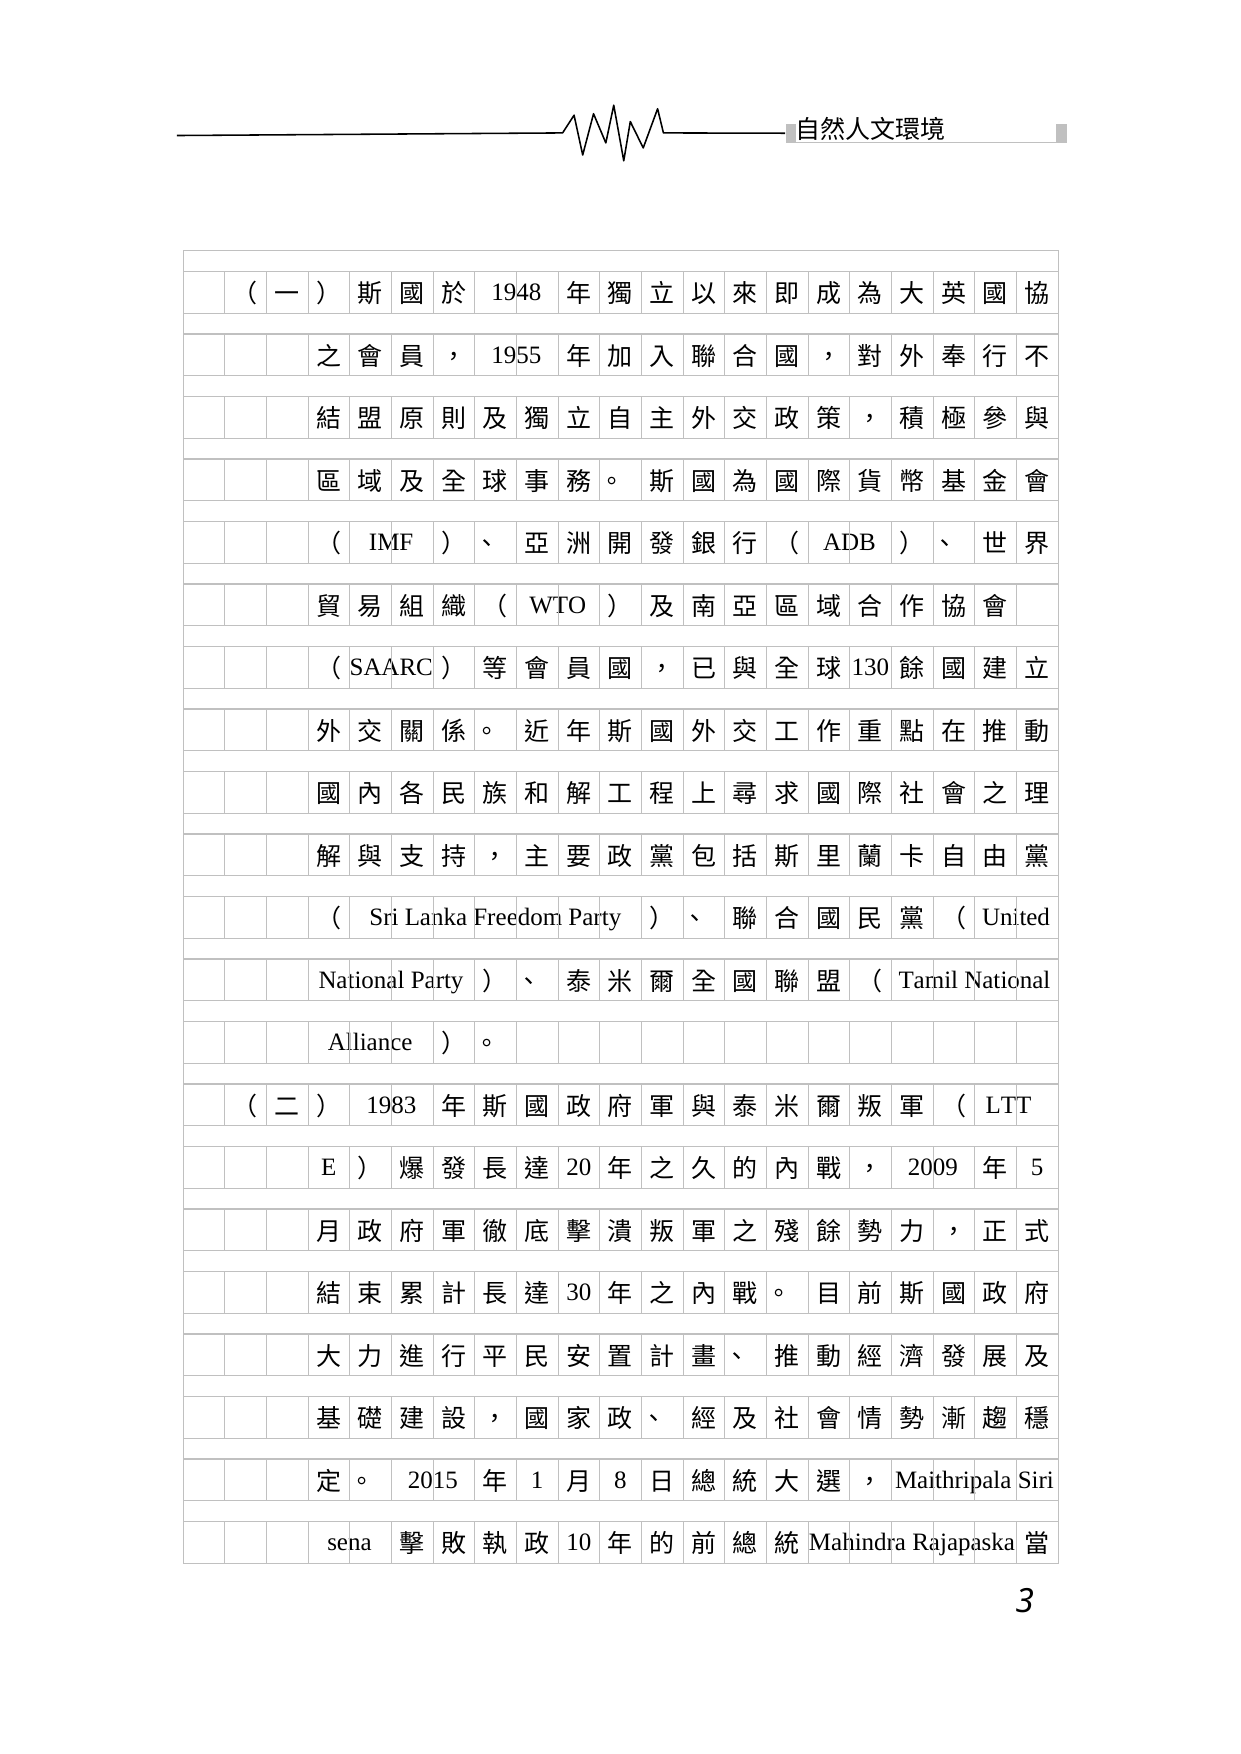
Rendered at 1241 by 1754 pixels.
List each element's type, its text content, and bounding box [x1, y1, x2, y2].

text （二）1983年斯國政府軍與泰米爾叛軍（LTTE）爆發長達20年之久的內戰，2009年5月政府軍徹底擊潰叛軍之殘餘勢力，正式結束累計長達30年之內戰。目前斯國政府大力進行平民安置計畫、推動經濟發展及基礎建設，國家政、經及社會情勢漸趨穩定。2015年1月8日總統大選，Maithripala Sirisena擊敗執政10年的前總統Mahindra Rajapaska當選總統。 [207, 1064, 1058, 1083]
text （一）斯國於1948年獨立以來即成為大英國協之會員，1955年加入聯合國，對外奉行不結盟原則及獨立自主外交政策，積極參與區域及全球事務。斯國為國際貨幣基金會（IMF）、亞洲開發銀行（ADB）、世界貿易組織（WTO）及南亞區域合作協會（SAARC）等會員國，已與全球130餘國建立外交關係。近年斯國外交工作重點在推動國內各民族和解工程上尋求國際社會之理解與支持，主要政黨包括斯里蘭卡自由黨（Sri Lanka Freedom Party）、聯合國民黨（United National Party）、泰米爾全國聯盟（Tamil National Alliance）。 [207, 751, 1058, 771]
text （一）斯國於1948年獨立以來即成為大英國協之會員，1955年加入聯合國，對外奉行不結盟原則及獨立自主外交政策，積極參與區域及全球事務。斯國為國際貨幣基金會（IMF）、亞洲開發銀行（ADB）、世界貿易組織（WTO）及南亞區域合作協會（SAARC）等會員國，已與全球130餘國建立外交關係。近年斯國外交工作重點在推動國內各民族和解工程上尋求國際社會之理解與支持，主要政黨包括斯里蘭卡自由黨（Sri Lanka Freedom Party）、聯合國民黨（United National Party）、泰米爾全國聯盟（Tamil National Alliance）。 [207, 626, 1058, 646]
text （一）斯國於1948年獨立以來即成為大英國協之會員，1955年加入聯合國，對外奉行不結盟原則及獨立自主外交政策，積極參與區域及全球事務。斯國為國際貨幣基金會（IMF）、亞洲開發銀行（ADB）、世界貿易組織（WTO）及南亞區域合作協會（SAARC）等會員國，已與全球130餘國建立外交關係。近年斯國外交工作重點在推動國內各民族和解工程上尋求國際社會之理解與支持，主要政黨包括斯里蘭卡自由黨（Sri Lanka Freedom Party）、聯合國民黨（United National Party）、泰米爾全國聯盟（Tamil National Alliance）。 [207, 501, 1058, 521]
text （二）1983年斯國政府軍與泰米爾叛軍（LTTE）爆發長達20年之久的內戰，2009年5月政府軍徹底擊潰叛軍之殘餘勢力，正式結束累計長達30年之內戰。目前斯國政府大力進行平民安置計畫、推動經濟發展及基礎建設，國家政、經及社會情勢漸趨穩定。2015年1月8日總統大選，Maithripala Sirisena擊敗執政10年的前總統Mahindra Rajapaska當選總統。 [207, 1501, 1058, 1521]
text （一）斯國於1948年獨立以來即成為大英國協之會員，1955年加入聯合國，對外奉行不結盟原則及獨立自主外交政策，積極參與區域及全球事務。斯國為國際貨幣基金會（IMF）、亞洲開發銀行（ADB）、世界貿易組織（WTO）及南亞區域合作協會（SAARC）等會員國，已與全球130餘國建立外交關係。近年斯國外交工作重點在推動國內各民族和解工程上尋求國際社會之理解與支持，主要政黨包括斯里蘭卡自由黨（Sri Lanka Freedom Party）、聯合國民黨（United National Party）、泰米爾全國聯盟（Tamil National Alliance）。 [207, 814, 1058, 833]
text （二）1983年斯國政府軍與泰米爾叛軍（LTTE）爆發長達20年之久的內戰，2009年5月政府軍徹底擊潰叛軍之殘餘勢力，正式結束累計長達30年之內戰。目前斯國政府大力進行平民安置計畫、推動經濟發展及基礎建設，國家政、經及社會情勢漸趨穩定。2015年1月8日總統大選，Maithripala Sirisena擊敗執政10年的前總統Mahindra Rajapaska當選總統。 [207, 1126, 1058, 1146]
text （一）斯國於1948年獨立以來即成為大英國協之會員，1955年加入聯合國，對外奉行不結盟原則及獨立自主外交政策，積極參與區域及全球事務。斯國為國際貨幣基金會（IMF）、亞洲開發銀行（ADB）、世界貿易組織（WTO）及南亞區域合作協會（SAARC）等會員國，已與全球130餘國建立外交關係。近年斯國外交工作重點在推動國內各民族和解工程上尋求國際社會之理解與支持，主要政黨包括斯里蘭卡自由黨（Sri Lanka Freedom Party）、聯合國民黨（United National Party）、泰米爾全國聯盟（Tamil National Alliance）。 [207, 251, 1058, 271]
text （二）1983年斯國政府軍與泰米爾叛軍（LTTE）爆發長達20年之久的內戰，2009年5月政府軍徹底擊潰叛軍之殘餘勢力，正式結束累計長達30年之內戰。目前斯國政府大力進行平民安置計畫、推動經濟發展及基礎建設，國家政、經及社會情勢漸趨穩定。2015年1月8日總統大選，Maithripala Sirisena擊敗執政10年的前總統Mahindra Rajapaska當選總統。 [207, 1439, 1058, 1458]
text （一）斯國於1948年獨立以來即成為大英國協之會員，1955年加入聯合國，對外奉行不結盟原則及獨立自主外交政策，積極參與區域及全球事務。斯國為國際貨幣基金會（IMF）、亞洲開發銀行（ADB）、世界貿易組織（WTO）及南亞區域合作協會（SAARC）等會員國，已與全球130餘國建立外交關係。近年斯國外交工作重點在推動國內各民族和解工程上尋求國際社會之理解與支持，主要政黨包括斯里蘭卡自由黨（Sri Lanka Freedom Party）、聯合國民黨（United National Party）、泰米爾全國聯盟（Tamil National Alliance）。 [207, 376, 1058, 396]
text （一）斯國於1948年獨立以來即成為大英國協之會員，1955年加入聯合國，對外奉行不結盟原則及獨立自主外交政策，積極參與區域及全球事務。斯國為國際貨幣基金會（IMF）、亞洲開發銀行（ADB）、世界貿易組織（WTO）及南亞區域合作協會（SAARC）等會員國，已與全球130餘國建立外交關係。近年斯國外交工作重點在推動國內各民族和解工程上尋求國際社會之理解與支持，主要政黨包括斯里蘭卡自由黨（Sri Lanka Freedom Party）、聯合國民黨（United National Party）、泰米爾全國聯盟（Tamil National Alliance）。 [207, 1001, 1058, 1021]
text （一）斯國於1948年獨立以來即成為大英國協之會員，1955年加入聯合國，對外奉行不結盟原則及獨立自主外交政策，積極參與區域及全球事務。斯國為國際貨幣基金會（IMF）、亞洲開發銀行（ADB）、世界貿易組織（WTO）及南亞區域合作協會（SAARC）等會員國，已與全球130餘國建立外交關係。近年斯國外交工作重點在推動國內各民族和解工程上尋求國際社會之理解與支持，主要政黨包括斯里蘭卡自由黨（Sri Lanka Freedom Party）、聯合國民黨（United National Party）、泰米爾全國聯盟（Tamil National Alliance）。 [207, 876, 1058, 896]
text （二）1983年斯國政府軍與泰米爾叛軍（LTTE）爆發長達20年之久的內戰，2009年5月政府軍徹底擊潰叛軍之殘餘勢力，正式結束累計長達30年之內戰。目前斯國政府大力進行平民安置計畫、推動經濟發展及基礎建設，國家政、經及社會情勢漸趨穩定。2015年1月8日總統大選，Maithripala Sirisena擊敗執政10年的前總統Mahindra Rajapaska當選總統。 [207, 1251, 1058, 1271]
text （一）斯國於1948年獨立以來即成為大英國協之會員，1955年加入聯合國，對外奉行不結盟原則及獨立自主外交政策，積極參與區域及全球事務。斯國為國際貨幣基金會（IMF）、亞洲開發銀行（ADB）、世界貿易組織（WTO）及南亞區域合作協會（SAARC）等會員國，已與全球130餘國建立外交關係。近年斯國外交工作重點在推動國內各民族和解工程上尋求國際社會之理解與支持，主要政黨包括斯里蘭卡自由黨（Sri Lanka Freedom Party）、聯合國民黨（United National Party）、泰米爾全國聯盟（Tamil National Alliance）。 [207, 439, 1058, 458]
text （一）斯國於1948年獨立以來即成為大英國協之會員，1955年加入聯合國，對外奉行不結盟原則及獨立自主外交政策，積極參與區域及全球事務。斯國為國際貨幣基金會（IMF）、亞洲開發銀行（ADB）、世界貿易組織（WTO）及南亞區域合作協會（SAARC）等會員國，已與全球130餘國建立外交關係。近年斯國外交工作重點在推動國內各民族和解工程上尋求國際社會之理解與支持，主要政黨包括斯里蘭卡自由黨（Sri Lanka Freedom Party）、聯合國民黨（United National Party）、泰米爾全國聯盟（Tamil National Alliance）。 [207, 689, 1058, 708]
text （二）1983年斯國政府軍與泰米爾叛軍（LTTE）爆發長達20年之久的內戰，2009年5月政府軍徹底擊潰叛軍之殘餘勢力，正式結束累計長達30年之內戰。目前斯國政府大力進行平民安置計畫、推動經濟發展及基礎建設，國家政、經及社會情勢漸趨穩定。2015年1月8日總統大選，Maithripala Sirisena擊敗執政10年的前總統Mahindra Rajapaska當選總統。 [207, 1189, 1058, 1208]
text （一）斯國於1948年獨立以來即成為大英國協之會員，1955年加入聯合國，對外奉行不結盟原則及獨立自主外交政策，積極參與區域及全球事務。斯國為國際貨幣基金會（IMF）、亞洲開發銀行（ADB）、世界貿易組織（WTO）及南亞區域合作協會（SAARC）等會員國，已與全球130餘國建立外交關係。近年斯國外交工作重點在推動國內各民族和解工程上尋求國際社會之理解與支持，主要政黨包括斯里蘭卡自由黨（Sri Lanka Freedom Party）、聯合國民黨（United National Party）、泰米爾全國聯盟（Tamil National Alliance）。 [207, 939, 1058, 958]
text （一）斯國於1948年獨立以來即成為大英國協之會員，1955年加入聯合國，對外奉行不結盟原則及獨立自主外交政策，積極參與區域及全球事務。斯國為國際貨幣基金會（IMF）、亞洲開發銀行（ADB）、世界貿易組織（WTO）及南亞區域合作協會（SAARC）等會員國，已與全球130餘國建立外交關係。近年斯國外交工作重點在推動國內各民族和解工程上尋求國際社會之理解與支持，主要政黨包括斯里蘭卡自由黨（Sri Lanka Freedom Party）、聯合國民黨（United National Party）、泰米爾全國聯盟（Tamil National Alliance）。 [207, 564, 1058, 583]
text （二）1983年斯國政府軍與泰米爾叛軍（LTTE）爆發長達20年之久的內戰，2009年5月政府軍徹底擊潰叛軍之殘餘勢力，正式結束累計長達30年之內戰。目前斯國政府大力進行平民安置計畫、推動經濟發展及基礎建設，國家政、經及社會情勢漸趨穩定。2015年1月8日總統大選，Maithripala Sirisena擊敗執政10年的前總統Mahindra Rajapaska當選總統。 [207, 1376, 1058, 1396]
text （二）1983年斯國政府軍與泰米爾叛軍（LTTE）爆發長達20年之久的內戰，2009年5月政府軍徹底擊潰叛軍之殘餘勢力，正式結束累計長達30年之內戰。目前斯國政府大力進行平民安置計畫、推動經濟發展及基礎建設，國家政、經及社會情勢漸趨穩定。2015年1月8日總統大選，Maithripala Sirisena擊敗執政10年的前總統Mahindra Rajapaska當選總統。 [207, 1314, 1058, 1333]
text （一）斯國於1948年獨立以來即成為大英國協之會員，1955年加入聯合國，對外奉行不結盟原則及獨立自主外交政策，積極參與區域及全球事務。斯國為國際貨幣基金會（IMF）、亞洲開發銀行（ADB）、世界貿易組織（WTO）及南亞區域合作協會（SAARC）等會員國，已與全球130餘國建立外交關係。近年斯國外交工作重點在推動國內各民族和解工程上尋求國際社會之理解與支持，主要政黨包括斯里蘭卡自由黨（Sri Lanka Freedom Party）、聯合國民黨（United National Party）、泰米爾全國聯盟（Tamil National Alliance）。 [207, 314, 1058, 333]
